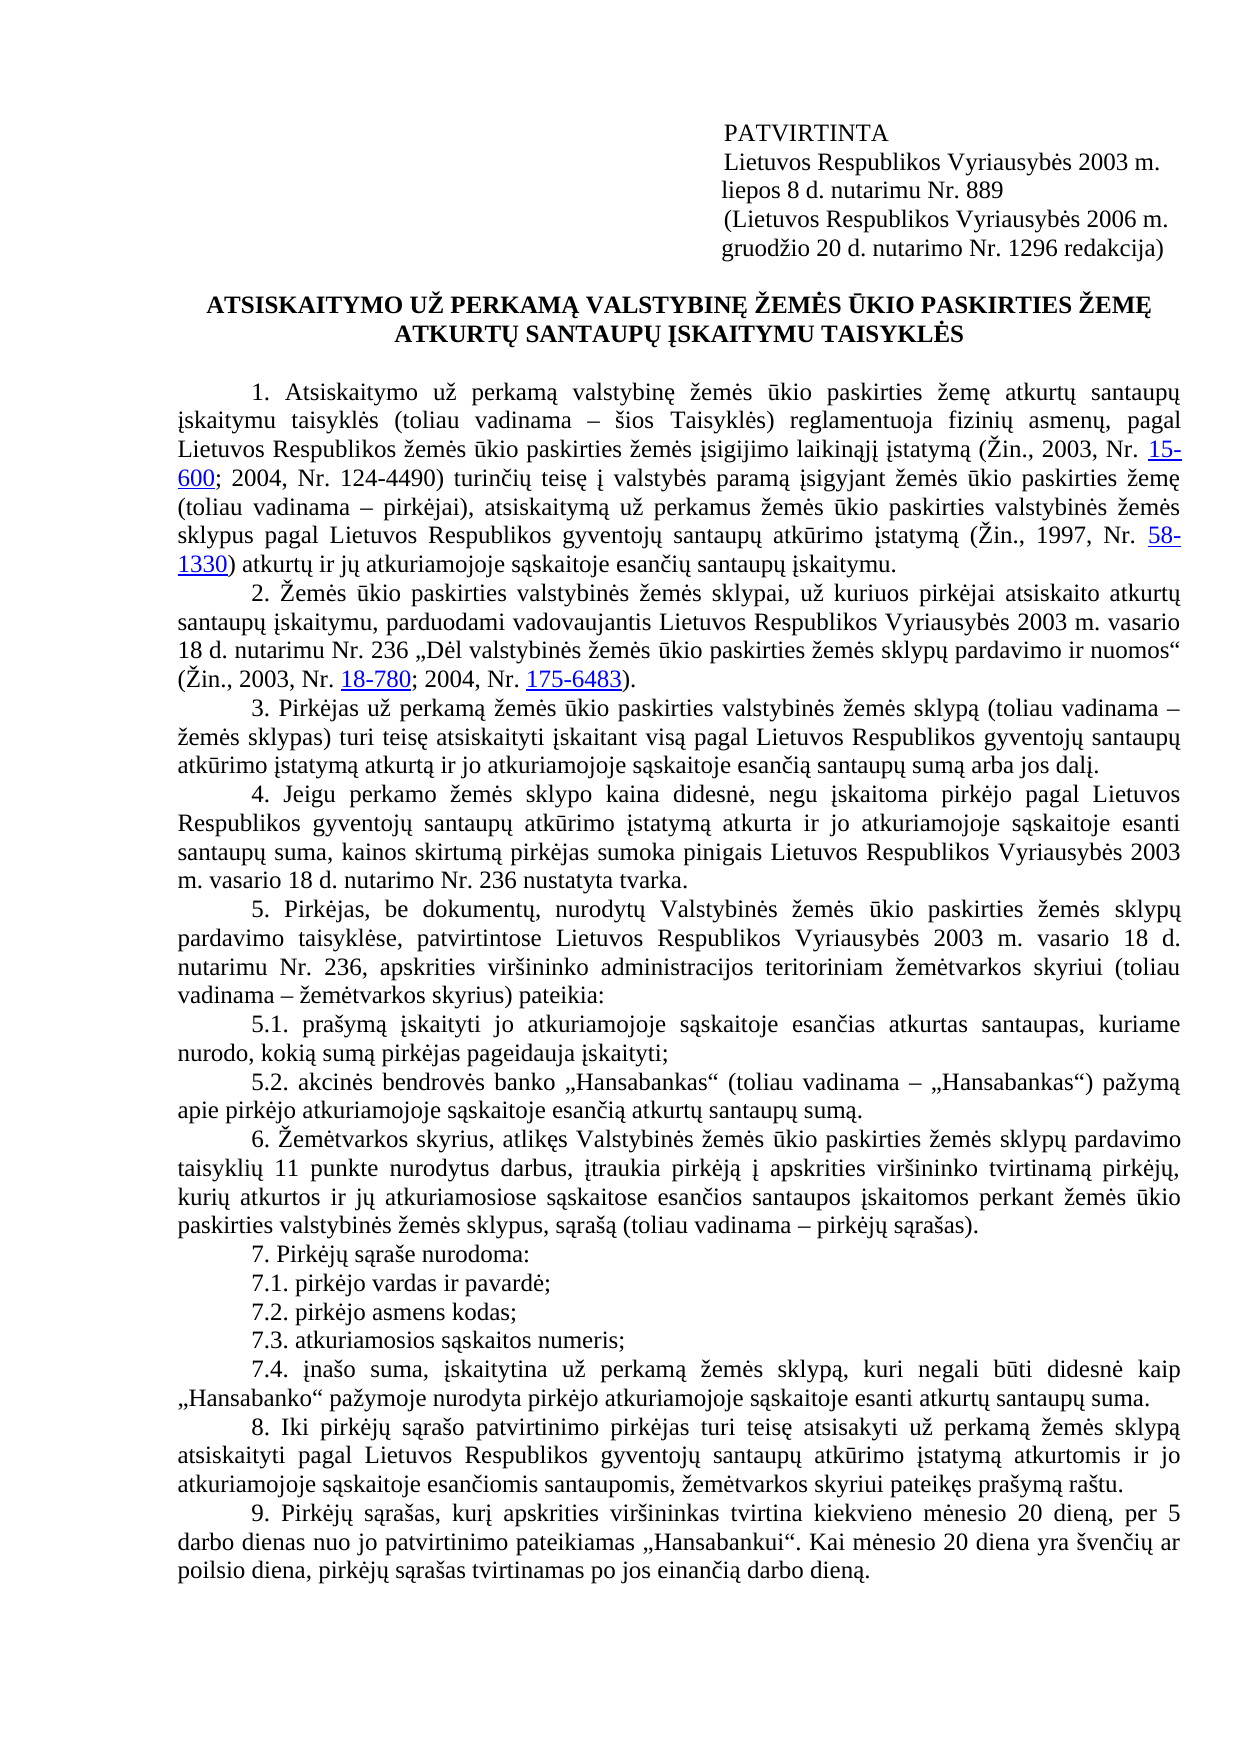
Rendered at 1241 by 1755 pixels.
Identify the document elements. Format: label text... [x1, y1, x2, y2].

text 5.1. prašymą įskaityti jo atkuriamojoje sąskaitoje esančias atkurtas santaupas, kuriame nurodo, kokią sumą pirkėjas pageidauja įskaityti; [177, 1009, 1181, 1067]
text 7.3. atkuriamosios sąskaitos numeris; [177, 1326, 1181, 1354]
text 4. Jeigu perkamo žemės sklypo kaina didesnė, negu įskaitoma pirkėjo pagal Lietuvos Respublikos gyventojų santaupų atkūrimo įstatymą atkurta ir jo atkuriamojoje sąskaitoje esanti santaupų suma, kainos skirtumą pirkėjas sumoka pinigais Lietuvos Respublikos Vyriausybės 2003 m. vasario 18 d. nutarimo Nr. 236 nustatyta tvarka. [177, 779, 1181, 894]
text atsiskaitymo už perkamą valstybinę žemės ūkio paskirties žemę atkurtų santaupų įskaitymu taisyklės [177, 291, 1181, 348]
text 8. Iki pirkėjų sąrašo patvirtinimo pirkėjas turi teisę atsisakyti už perkamą žemės sklypą atsiskaityti pagal Lietuvos Respublikos gyventojų santaupų atkūrimo įstatymą atkurtomis ir jo atkuriamojoje sąskaitoje esančiomis santaupomis, žemėtvarkos skyriui pateikęs prašymą raštu. [177, 1412, 1181, 1498]
text 7.1. pirkėjo vardas ir pavardė; [177, 1268, 1181, 1297]
text 5.2. akcinės bendrovės banko „Hansabankas“ (toliau vadinama – „Hansabankas“) pažymą apie pirkėjo atkuriamojoje sąskaitoje esančią atkurtų santaupų sumą. [177, 1067, 1181, 1124]
text Lietuvos Respublikos Vyriausybės 2003 m. liepos 8 d. nutarimu Nr. 889 [721, 147, 1181, 204]
text 7.2. pirkėjo asmens kodas; [177, 1297, 1181, 1326]
text 7. Pirkėjų sąraše nurodoma: [177, 1239, 1181, 1268]
text 5. Pirkėjas, be dokumentų, nurodytų Valstybinės žemės ūkio paskirties žemės sklypų pardavimo taisyklėse, patvirtintose Lietuvos Respublikos Vyriausybės 2003 m. vasario 18 d. nutarimu Nr. 236, apskrities viršininko administracijos teritoriniam žemėtvarkos skyriui (toliau vadinama – žemėtvarkos skyrius) pateikia: [177, 894, 1181, 1009]
text Patvirtinta [721, 118, 1181, 147]
text 9. Pirkėjų sąrašas, kurį apskrities viršininkas tvirtina kiekvieno mėnesio 20 dieną, per 5 darbo dienas nuo jo patvirtinimo pateikiamas „Hansabankui“. Kai mėnesio 20 diena yra švenčių ar poilsio diena, pirkėjų sąrašas tvirtinamas po jos einančią darbo dieną. [177, 1498, 1181, 1584]
text (Lietuvos Respublikos Vyriausybės 2006 m. gruodžio 20 d. nutarimo Nr. 1296 redakcija) [721, 204, 1181, 262]
text 1. Atsiskaitymo už perkamą valstybinę žemės ūkio paskirties žemę atkurtų santaupų įskaitymu taisyklės (toliau vadinama – šios Taisyklės) reglamentuoja fizinių asmenų, pagal Lietuvos Respublikos žemės ūkio paskirties žemės įsigijimo laikinąjį įstatymą (Žin., 2003, Nr. 15-600; 2004, Nr. 124-4490) turinčių teisę į valstybės paramą įsigyjant žemės ūkio paskirties žemę (toliau vadinama – pirkėjai), atsiskaitymą už perkamus žemės ūkio paskirties valstybinės žemės sklypus pagal Lietuvos Respublikos gyventojų santaupų atkūrimo įstatymą (Žin., 1997, Nr. 58-1330) atkurtų ir jų atkuriamojoje sąskaitoje esančių santaupų įskaitymu. [177, 377, 1181, 578]
text 6. Žemėtvarkos skyrius, atlikęs Valstybinės žemės ūkio paskirties žemės sklypų pardavimo taisyklių 11 punkte nurodytus darbus, įtraukia pirkėją į apskrities viršininko tvirtinamą pirkėjų, kurių atkurtos ir jų atkuriamosiose sąskaitose esančios santaupos įskaitomos perkant žemės ūkio paskirties valstybinės žemės sklypus, sąrašą (toliau vadinama – pirkėjų sąrašas). [177, 1124, 1181, 1239]
text 3. Pirkėjas už perkamą žemės ūkio paskirties valstybinės žemės sklypą (toliau vadinama – žemės sklypas) turi teisę atsiskaityti įskaitant visą pagal Lietuvos Respublikos gyventojų santaupų atkūrimo įstatymą atkurtą ir jo atkuriamojoje sąskaitoje esančią santaupų sumą arba jos dalį. [177, 693, 1181, 779]
text 7.4. įnašo suma, įskaitytina už perkamą žemės sklypą, kuri negali būti didesnė kaip „Hansabanko“ pažymoje nurodyta pirkėjo atkuriamojoje sąskaitoje esanti atkurtų santaupų suma. [177, 1354, 1181, 1412]
text 2. Žemės ūkio paskirties valstybinės žemės sklypai, už kuriuos pirkėjai atsiskaito atkurtų santaupų įskaitymu, parduodami vadovaujantis Lietuvos Respublikos Vyriausybės 2003 m. vasario 18 d. nutarimu Nr. 236 „Dėl valstybinės žemės ūkio paskirties žemės sklypų pardavimo ir nuomos“ (Žin., 2003, Nr. 18-780; 2004, Nr. 175-6483). [177, 578, 1181, 693]
